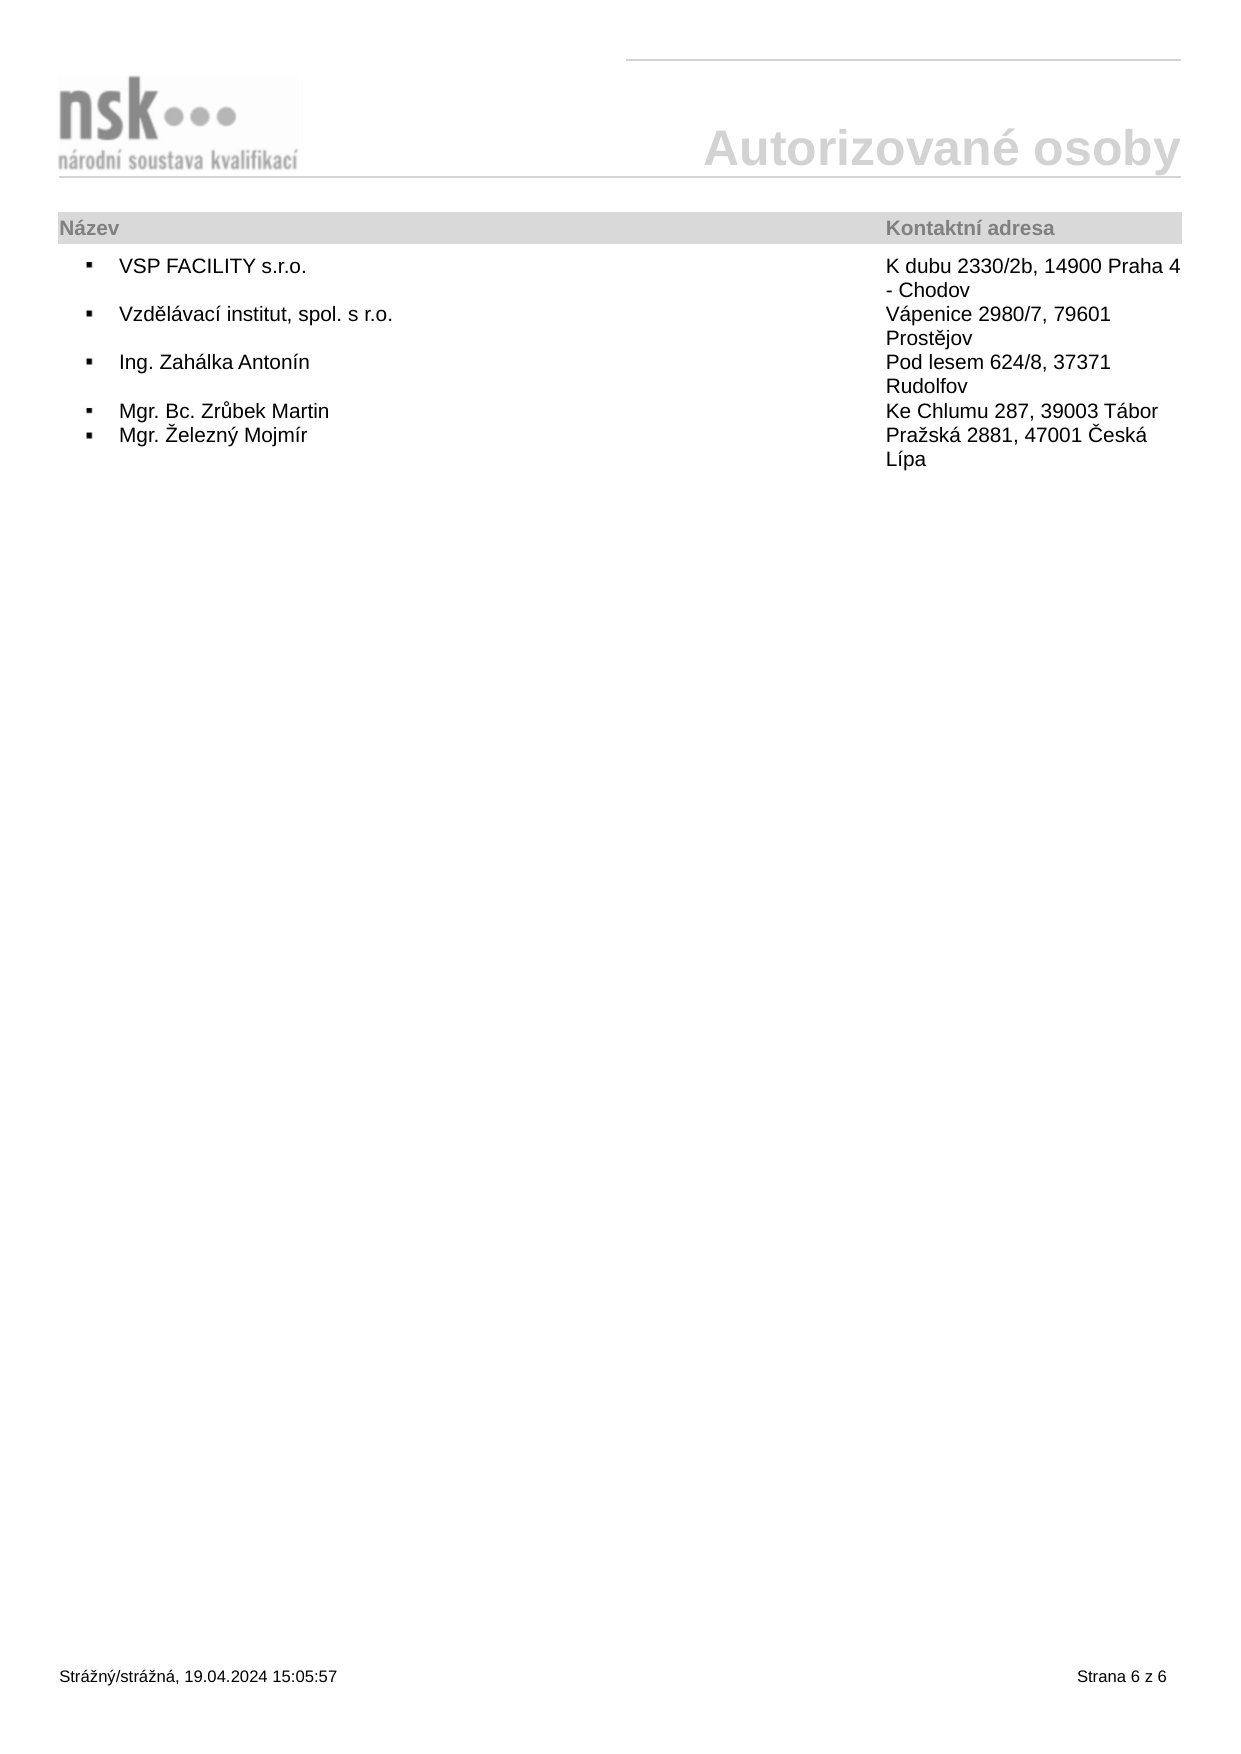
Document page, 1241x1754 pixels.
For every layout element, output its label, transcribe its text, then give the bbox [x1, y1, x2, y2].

table_cell [626, 471, 860, 771]
table_cell K dubu 2330/2b, 14900 Praha 4 - Chodov [886, 254, 1181, 302]
table_cell [481, 471, 617, 771]
table_cell [860, 326, 886, 350]
table_cell [886, 1071, 1167, 1365]
table_cell [481, 278, 617, 302]
table_cell [626, 194, 860, 212]
table_cell [1167, 471, 1181, 771]
table_cell [119, 278, 481, 302]
table_cell [860, 194, 886, 212]
table_cell [626, 326, 860, 350]
table_cell Vzdělávací institut, spol. s r.o. [119, 302, 886, 326]
table_cell [481, 172, 617, 176]
table_cell [1167, 771, 1181, 1071]
table_cell [119, 1365, 481, 1659]
picture [59, 254, 119, 277]
table_cell [626, 449, 860, 471]
table_cell [618, 375, 626, 399]
table_cell [618, 244, 626, 254]
table_cell [860, 449, 886, 471]
table_cell [119, 375, 481, 399]
table_cell VSP FACILITY s.r.o. [119, 254, 886, 278]
table_cell [119, 471, 481, 771]
table_cell [119, 449, 481, 471]
table_cell Ke Chlumu 287, 39003 Tábor [886, 399, 1181, 423]
table_cell [860, 375, 886, 399]
table_cell [886, 471, 1167, 771]
table_cell [626, 1071, 860, 1365]
table_cell [1167, 1659, 1181, 1693]
table_cell Pražská 2881, 47001 Česká Lípa [886, 423, 1181, 471]
table_cell [618, 449, 626, 471]
table_cell Mgr. Bc. Zrůbek Martin [119, 399, 886, 423]
table_cell [626, 278, 860, 302]
table_cell Ing. Zahálka Antonín [119, 350, 886, 375]
table_cell [626, 244, 860, 254]
table_cell [618, 326, 626, 350]
table_cell [481, 1071, 617, 1365]
table_cell [626, 375, 860, 399]
table_cell [119, 194, 481, 212]
table_cell [626, 771, 860, 1071]
table_cell [481, 449, 617, 471]
table_cell [59, 172, 119, 176]
table_cell [860, 278, 886, 302]
table_cell [119, 771, 481, 1071]
table_cell [618, 471, 626, 771]
table_cell [481, 194, 617, 212]
table_cell [1167, 194, 1181, 212]
table_cell [59, 244, 119, 254]
table_cell [119, 1071, 481, 1365]
table_cell [481, 1365, 617, 1659]
table_cell [618, 194, 626, 212]
table_cell [119, 172, 481, 176]
table_cell [886, 1365, 1167, 1659]
table_cell [886, 194, 1167, 212]
table_cell Mgr. Železný Mojmír [119, 423, 886, 449]
table_cell [619, 59, 626, 172]
table_cell [59, 178, 1181, 194]
table_cell [860, 471, 886, 771]
table_cell [1167, 244, 1181, 254]
table_cell [119, 244, 481, 254]
table_cell [59, 771, 119, 1071]
table_cell Strana 6 z 6 [860, 1659, 1167, 1693]
table_cell [1167, 1071, 1181, 1365]
table_cell Pod lesem 624/8, 37371 Rudolfov [886, 350, 1181, 399]
picture [59, 423, 119, 448]
table_cell [618, 1071, 626, 1365]
table_cell [59, 194, 119, 212]
table_cell [860, 244, 886, 254]
picture [59, 399, 119, 422]
table_cell [59, 1365, 119, 1659]
picture [57, 59, 619, 172]
table_cell [860, 771, 886, 1071]
table_cell [59, 1071, 119, 1365]
table_cell [886, 244, 1167, 254]
table_cell [626, 1365, 860, 1659]
table_cell [59, 449, 119, 471]
table_cell Kontaktní adresa [886, 214, 1180, 242]
table_cell [481, 771, 617, 1071]
table_cell [481, 244, 617, 254]
picture [59, 350, 119, 374]
table_cell [860, 1365, 886, 1659]
table_cell [886, 771, 1167, 1071]
table_cell [119, 326, 481, 350]
table_cell Název [60, 214, 885, 242]
table_cell [59, 278, 119, 302]
table_cell [860, 1071, 886, 1365]
table_cell [618, 771, 626, 1071]
table_cell [59, 375, 119, 399]
table_cell [618, 278, 626, 302]
table_cell Autorizované osoby [626, 61, 1181, 176]
table_cell [618, 1365, 626, 1659]
picture [59, 302, 119, 326]
table_cell Strážný/strážná, 19.04.2024 15:05:57 [59, 1659, 860, 1693]
table_cell [481, 375, 617, 399]
table_cell [59, 326, 119, 350]
table_cell Vápenice 2980/7, 79601 Prostějov [886, 302, 1181, 350]
table_cell [1167, 1365, 1181, 1659]
table_cell [59, 471, 119, 771]
table_cell [481, 326, 617, 350]
